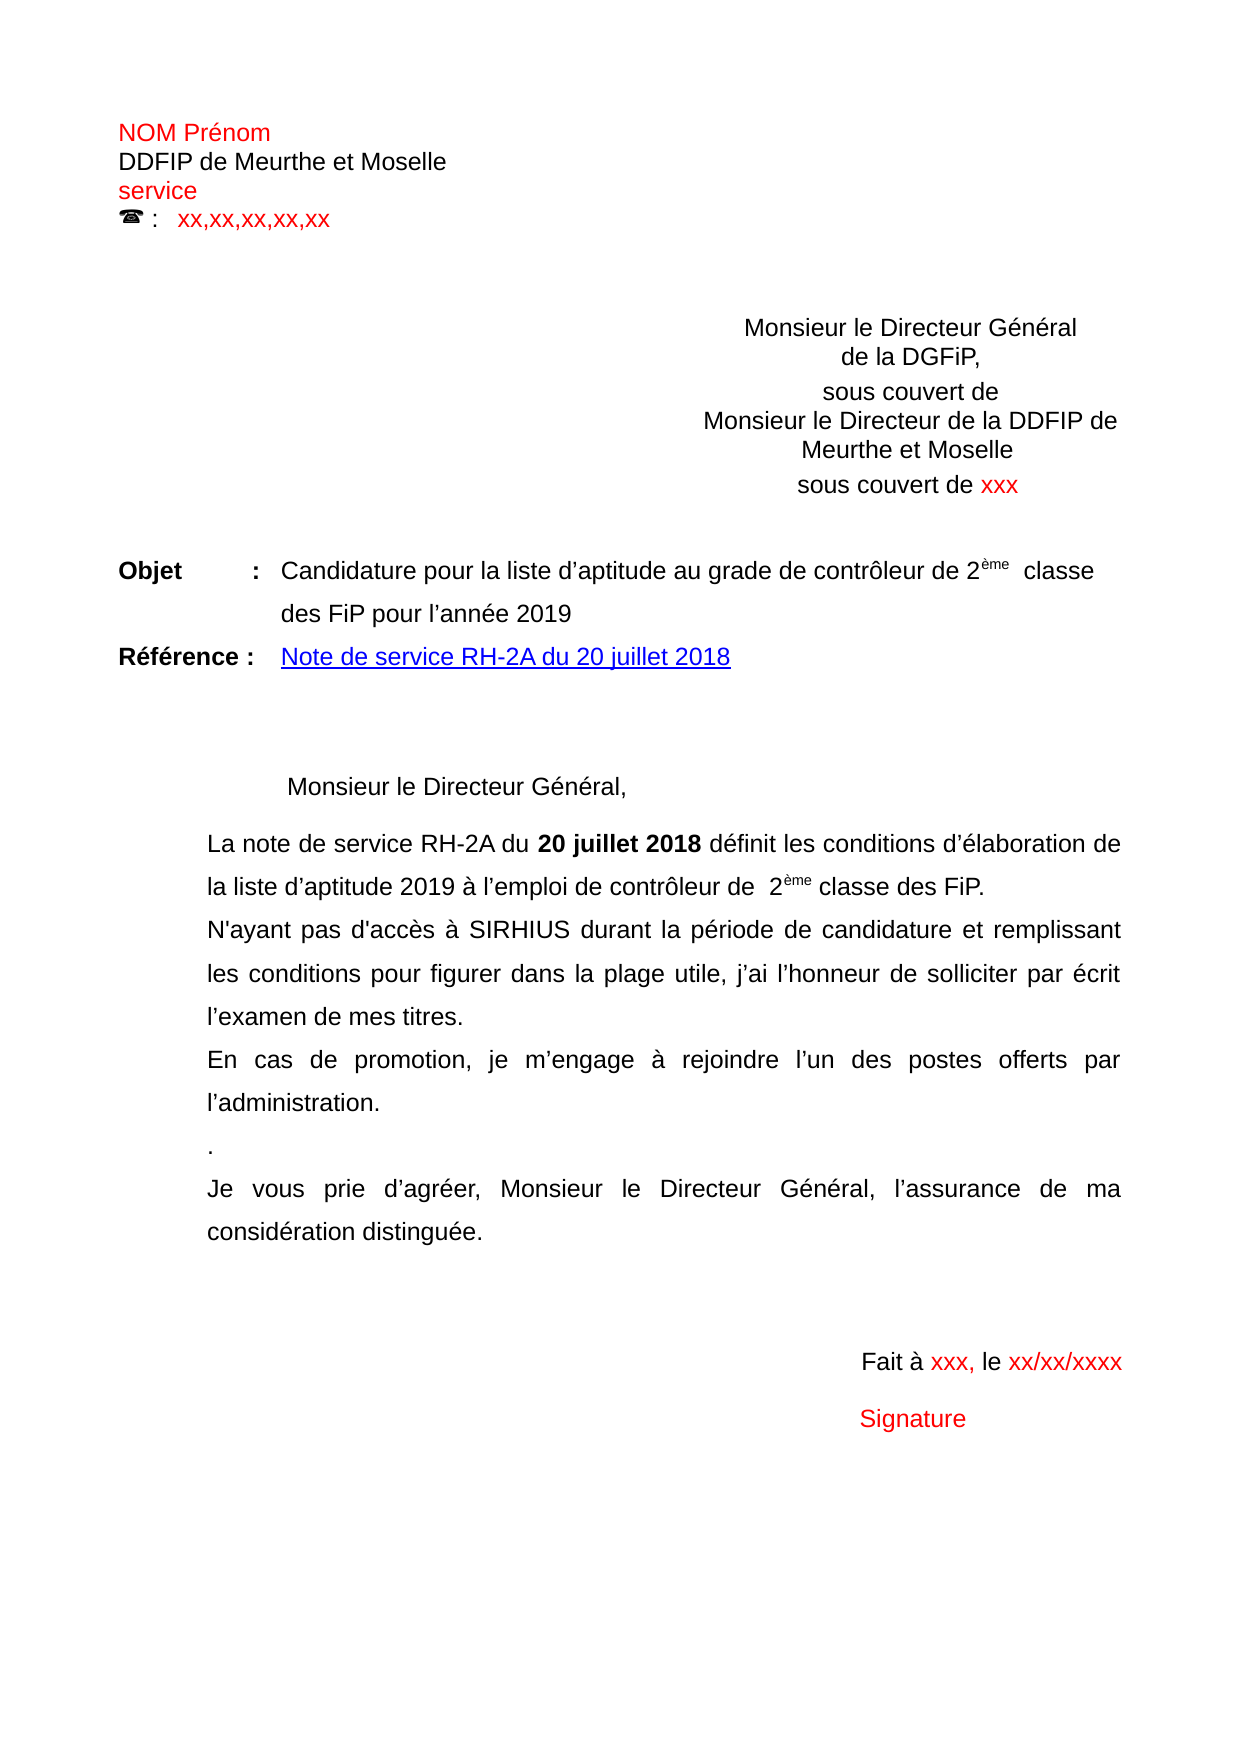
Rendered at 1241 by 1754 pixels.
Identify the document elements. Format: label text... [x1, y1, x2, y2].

text Monsieur le Directeur de la DDFIP de Meurthe et Moselle [699, 406, 1122, 463]
text  : xx,xx,xx,xx,xxVotre N° de téléphone [118, 204, 1122, 233]
text DDFIP de Meurthe et Moselle [118, 147, 1122, 176]
text . [207, 1131, 1122, 1160]
text NOM Prénom [118, 118, 1122, 147]
text sous couvert de [699, 377, 1122, 406]
text Référence : Note de service RH-2A du 20 juillet 2018 [118, 642, 1122, 671]
text Fait à xxx, le xx/xx/xxxx [287, 1347, 1122, 1375]
text Je vous prie d’agréer, Monsieur le Directeur Général, l’assurance de ma considération distinguée. [207, 1174, 1122, 1246]
text La note de service RH-2A du 20 juillet 2018 définit les conditions d’élaboration de la liste d’aptitude 2019 à l’emploi de contrôleur de 2ème classe des FiP. [207, 829, 1122, 901]
text de la DGFiP, [699, 342, 1122, 371]
text Monsieur le Directeur Général [699, 313, 1122, 342]
text Monsieur le Directeur Général, [287, 772, 1122, 800]
text N'ayant pas d'accès à SIRHIUS durant la période de candidature et remplissant les conditions pour figurer dans la plage utile, j’ai l’honneur de solliciter par écrit l’examen de mes titres. [207, 915, 1122, 1030]
text Signature [287, 1404, 1122, 1433]
text sous couvert de xxx [699, 470, 1122, 498]
text En cas de promotion, je m’engage à rejoindre l’un des postes offerts par l’administration. [207, 1045, 1122, 1117]
text service [118, 176, 1122, 204]
text Objet : Candidature pour la liste d’aptitude au grade de contrôleur de 2ème classe des FiP pour l’année 2019 [118, 556, 1122, 628]
